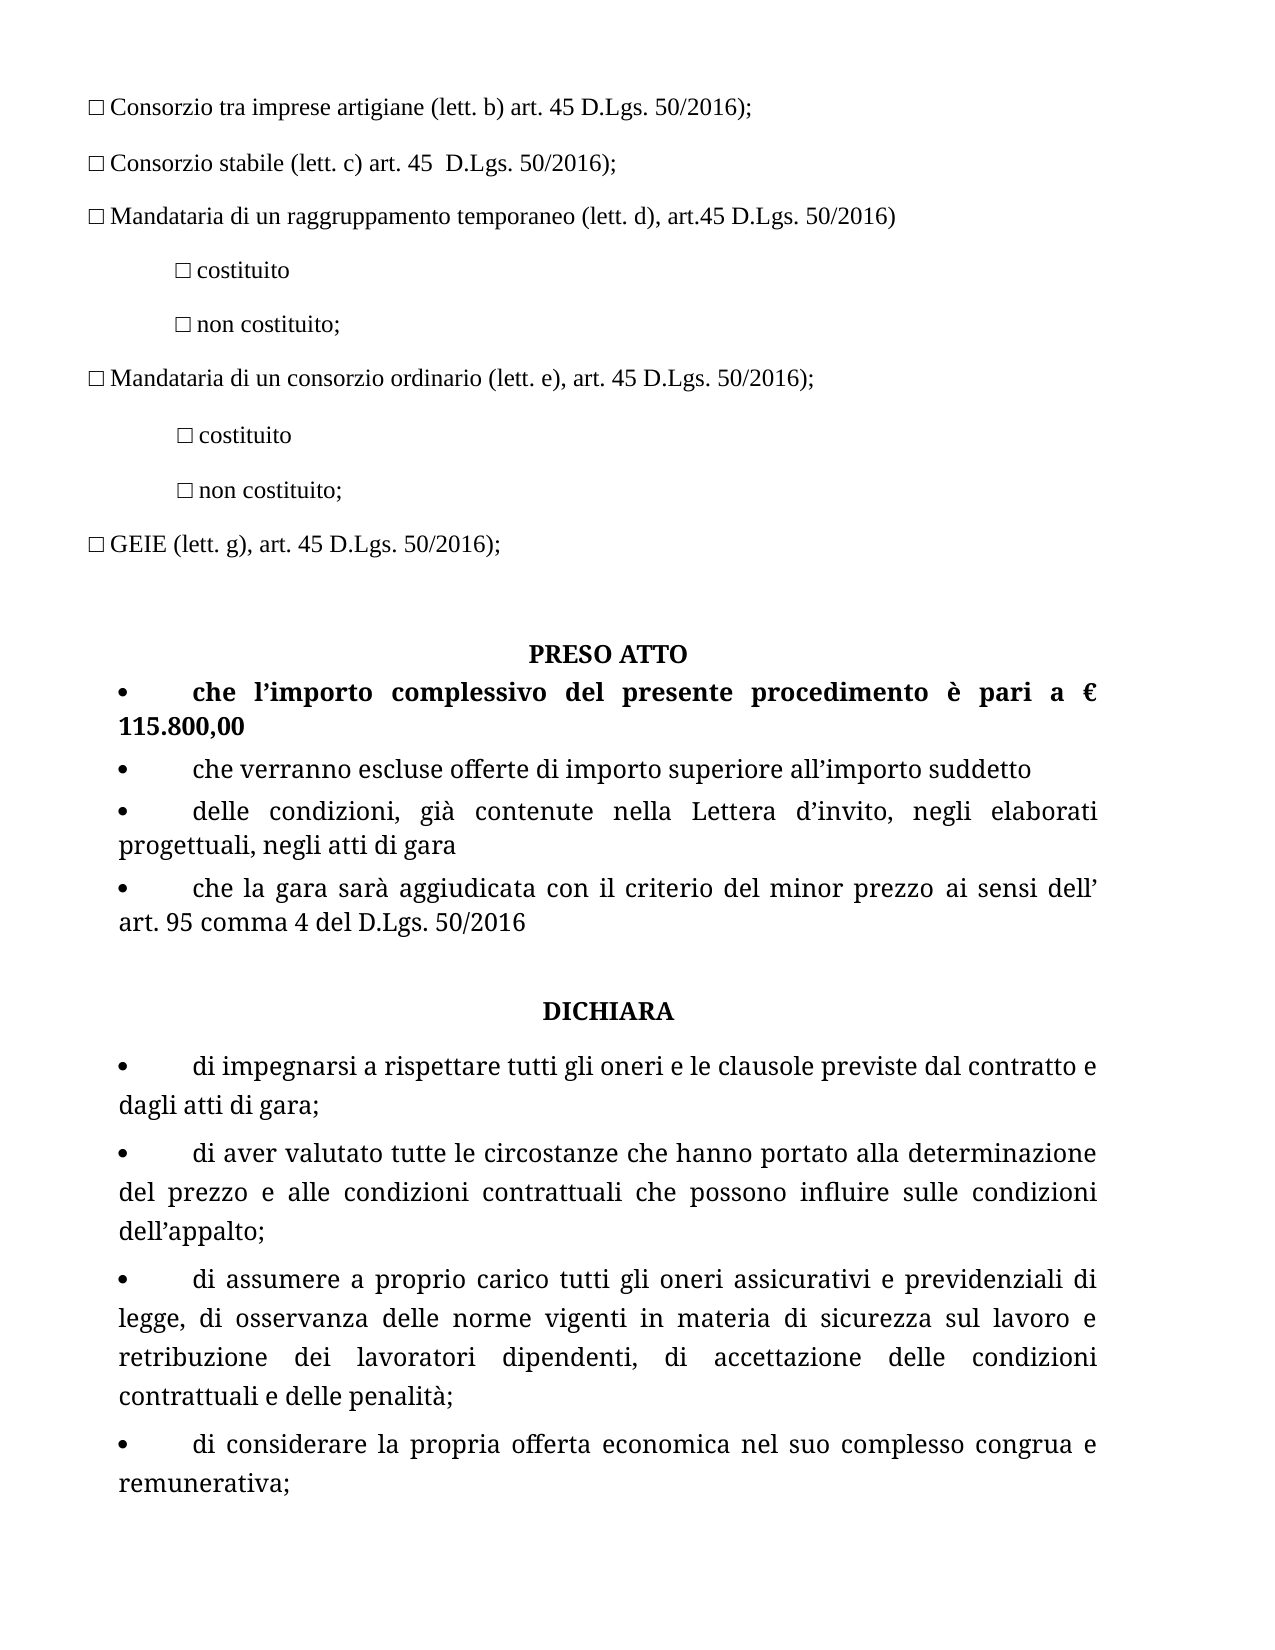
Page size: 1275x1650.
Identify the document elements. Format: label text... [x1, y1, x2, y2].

text □ non costituito; [89, 309, 1127, 338]
text □ Mandataria di un raggruppamento temporaneo (lett. d), art.45 D.Lgs. 50/2016) [89, 201, 1127, 230]
list di impegnarsi a rispettare tutti gli oneri e le clausole previste dal contratto e dagli atti di gara; [118, 1049, 1098, 1122]
text □ Consorzio tra imprese artigiane (lett. b) art. 45 D.Lgs. 50/2016); [89, 89, 1127, 123]
text □ costituito [148, 416, 1127, 451]
list delle condizioni, già contenute nella Lettera d’invito, negli elaborati progettuali, negli atti di gara [118, 794, 1098, 862]
list che la gara sarà aggiudicata con il criterio del minor prezzo ai sensi dell’ art. 95 comma 4 del D.Lgs. 50/2016 [118, 870, 1098, 938]
text □ GEIE (lett. g), art. 45 D.Lgs. 50/2016); [89, 529, 1127, 558]
list di considerare la propria offerta economica nel suo complesso congrua e remunerativa; [118, 1426, 1098, 1499]
text □ costituito [89, 255, 1127, 284]
text □ Mandataria di un consorzio ordinario (lett. e), art. 45 D.Lgs. 50/2016); [89, 363, 1127, 391]
list che l’importo complessivo del presente procedimento è pari a € 115.800,00 [118, 675, 1098, 743]
list di aver valutato tutte le circostanze che hanno portato alla determinazione del prezzo e alle condizioni contrattuali che possono influire sulle condizioni dell’appalto; [118, 1136, 1098, 1248]
text □ non costituito; [148, 476, 1127, 504]
list di assumere a proprio carico tutti gli oneri assicurativi e previdenziali di legge, di osservanza delle norme vigenti in materia di sicurezza sul lavoro e retribuzione dei lavoratori dipendenti, di accettazione delle condizioni contrattuali e delle penalità; [118, 1261, 1098, 1413]
list che verranno escluse offerte di importo superiore all’importo suddetto [118, 751, 1098, 786]
text □ Consorzio stabile (lett. c) art. 45 D.Lgs. 50/2016); [89, 148, 1127, 176]
text DICHIARA [118, 994, 1098, 1028]
text PRESO ATTO [118, 637, 1098, 671]
